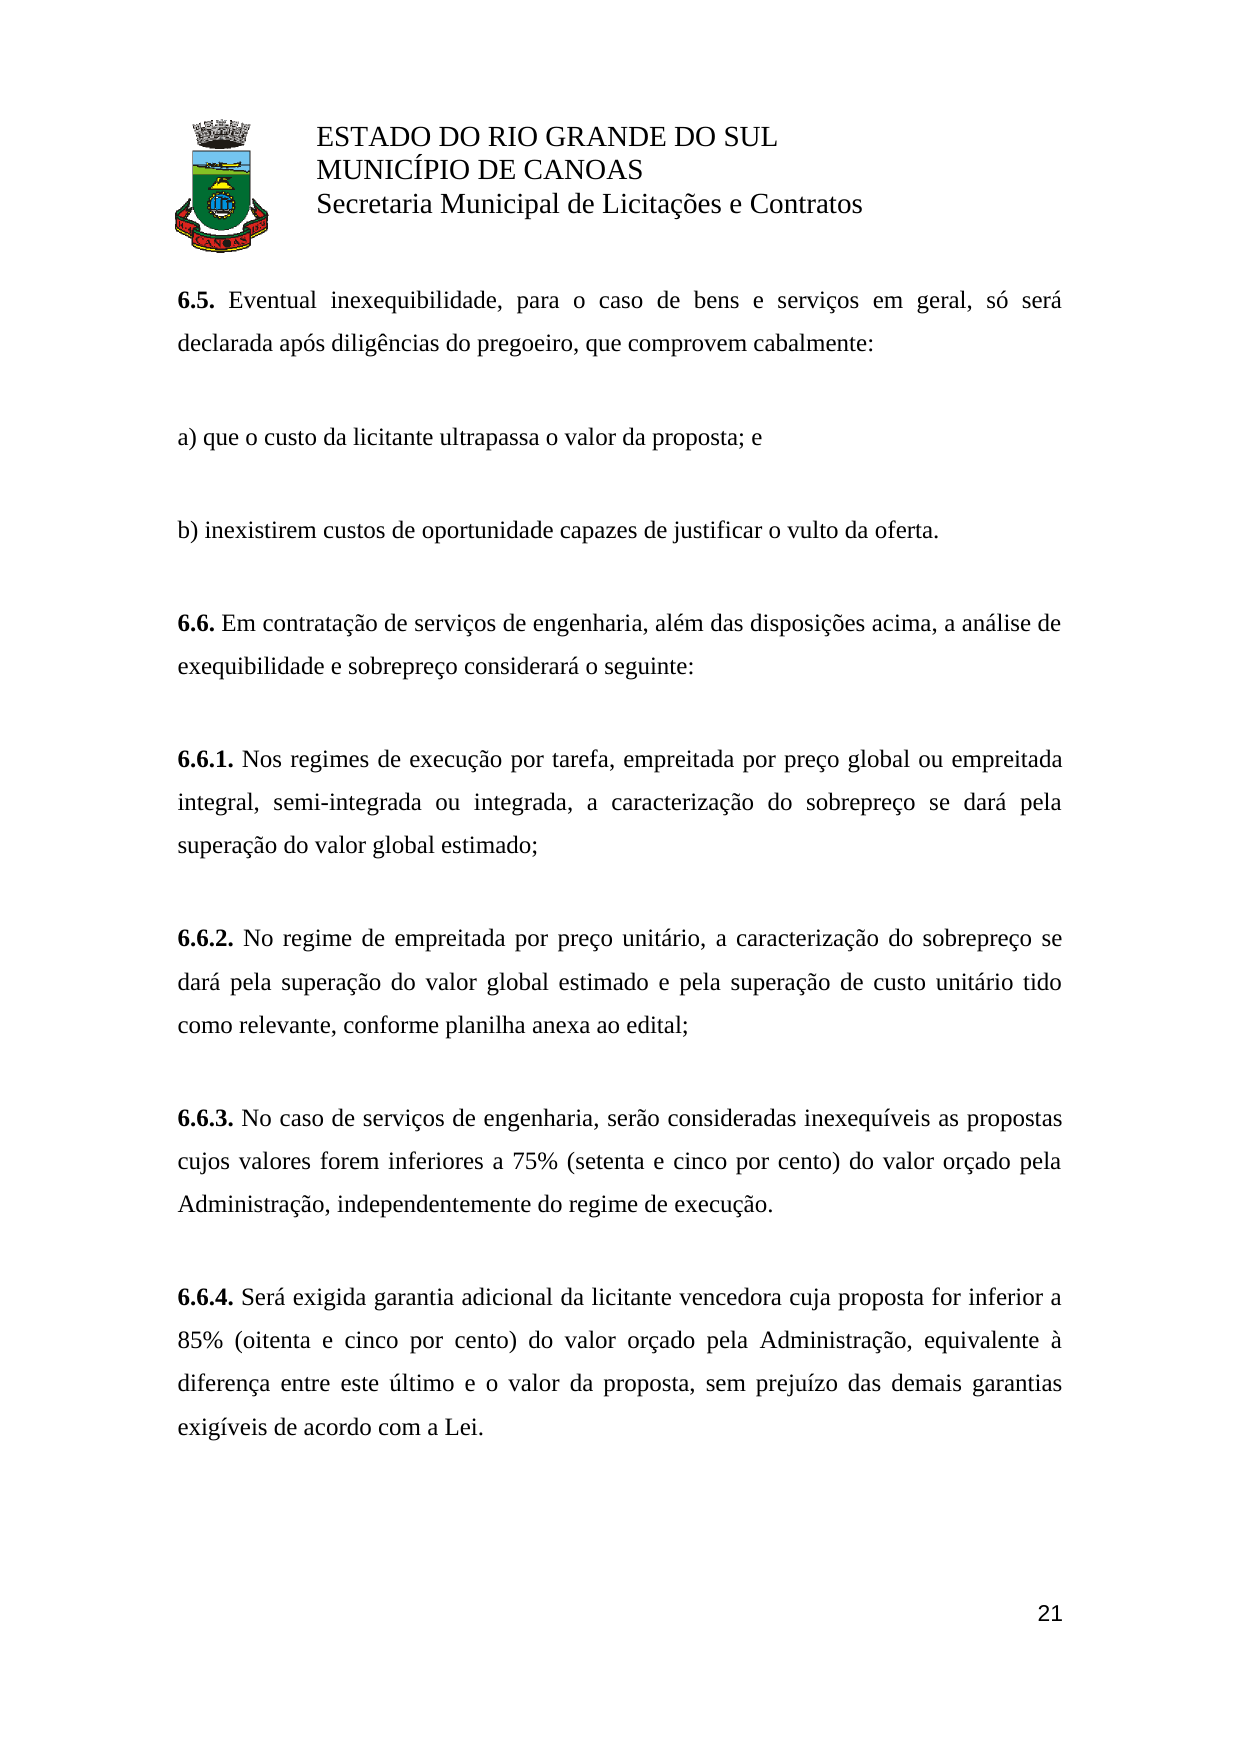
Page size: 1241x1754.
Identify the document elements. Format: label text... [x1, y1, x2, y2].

text 6.5. Eventual inexequibilidade, para o caso de bens e serviços em geral, só será declarada após diligências do pregoeiro, que comprovem cabalmente: [177, 285, 1063, 357]
text 6.6.2. No regime de empreitada por preço unitário, a caracterização do sobrepreço se dará pela superação do valor global estimado e pela superação de custo unitário tido como relevante, conforme planilha anexa ao edital; [177, 923, 1063, 1038]
text a) que o custo da licitante ultrapassa o valor da proposta; e [177, 422, 1063, 450]
text b) inexistirem custos de oportunidade capazes de justificar o vulto da oferta. [177, 515, 1063, 543]
text 6.6.1. Nos regimes de execução por tarefa, empreitada por preço global ou empreitada integral, semi-integrada ou integrada, a caracterização do sobrepreço se dará pela superação do valor global estimado; [177, 744, 1063, 859]
text 6.6.4. Será exigida garantia adicional da licitante vencedora cuja proposta for inferior a 85% (oitenta e cinco por cento) do valor orçado pela Administração, equivalente à diferença entre este último e o valor da proposta, sem prejuízo das demais garantias exigíveis de acordo com a Lei. [177, 1282, 1063, 1440]
text 6.6. Em contratação de serviços de engenharia, além das disposições acima, a análise de exequibilidade e sobrepreço considerará o seguinte: [177, 608, 1063, 680]
text 6.6.3. No caso de serviços de engenharia, serão consideradas inexequíveis as propostas cujos valores forem inferiores a 75% (setenta e cinco por cento) do valor orçado pela Administração, independentemente do regime de execução. [177, 1103, 1063, 1218]
